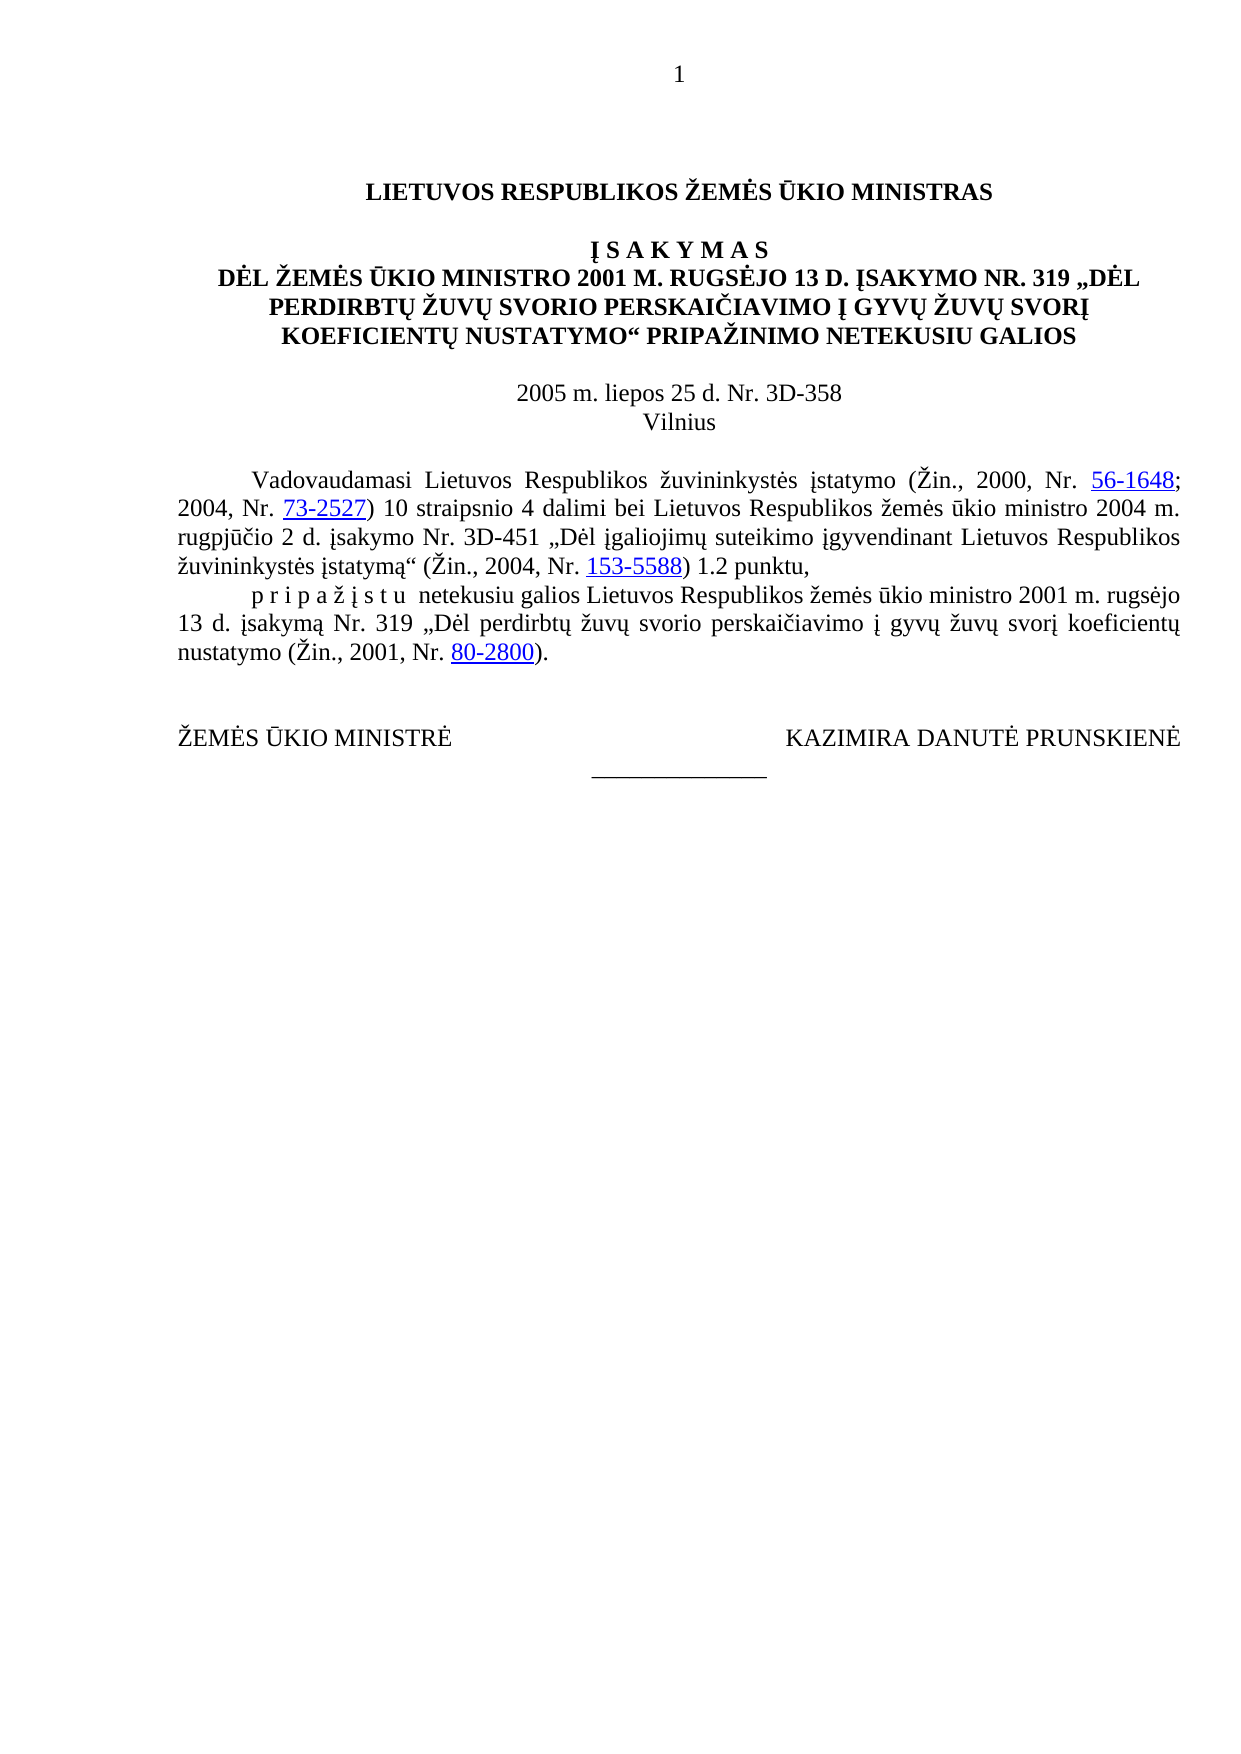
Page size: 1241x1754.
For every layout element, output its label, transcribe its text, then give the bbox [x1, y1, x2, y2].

text Į S A K Y M A S [177, 235, 1181, 263]
text 2005 m. liepos 25 d. Nr. 3D-358 [177, 378, 1181, 407]
text ______________ [177, 752, 1181, 781]
text pripažįstu netekusiu galios Lietuvos Respublikos žemės ūkio ministro 2001 m. rugsėjo 13 d. įsakymą Nr. 319 „Dėl perdirbtų žuvų svorio perskaičiavimo į gyvų žuvų svorį koeficientų nustatymo (Žin., 2001, Nr. 80-2800). [177, 580, 1181, 666]
text DĖL ŽEMĖS ŪKIO MINISTRO 2001 M. RUGSĖJO 13 D. ĮSAKYMO NR. 319 „DĖL PERDIRBTŲ ŽUVŲ SVORIO PERSKAIČIAVIMO Į GYVŲ ŽUVŲ SVORĮ KOEFICIENTŲ NUSTATYMO“ PRIPAŽINIMO NETEKUSIU GALIOS [177, 263, 1181, 350]
text ŽEMĖS ŪKIO MINISTRĖ KAZIMIRA DANUTĖ PRUNSKIENĖ [177, 723, 1181, 752]
text LIETUVOS RESPUBLIKOS ŽEMĖS ŪKIO MINISTRAS [177, 177, 1181, 206]
text Vilnius [177, 407, 1181, 436]
text Vadovaudamasi Lietuvos Respublikos žuvininkystės įstatymo (Žin., 2000, Nr. 56-1648; 2004, Nr. 73-2527) 10 straipsnio 4 dalimi bei Lietuvos Respublikos žemės ūkio ministro 2004 m. rugpjūčio 2 d. įsakymo Nr. 3D-451 „Dėl įgaliojimų suteikimo įgyvendinant Lietuvos Respublikos žuvininkystės įstatymą“ (Žin., 2004, Nr. 153-5588) 1.2 punktu, [177, 465, 1181, 580]
